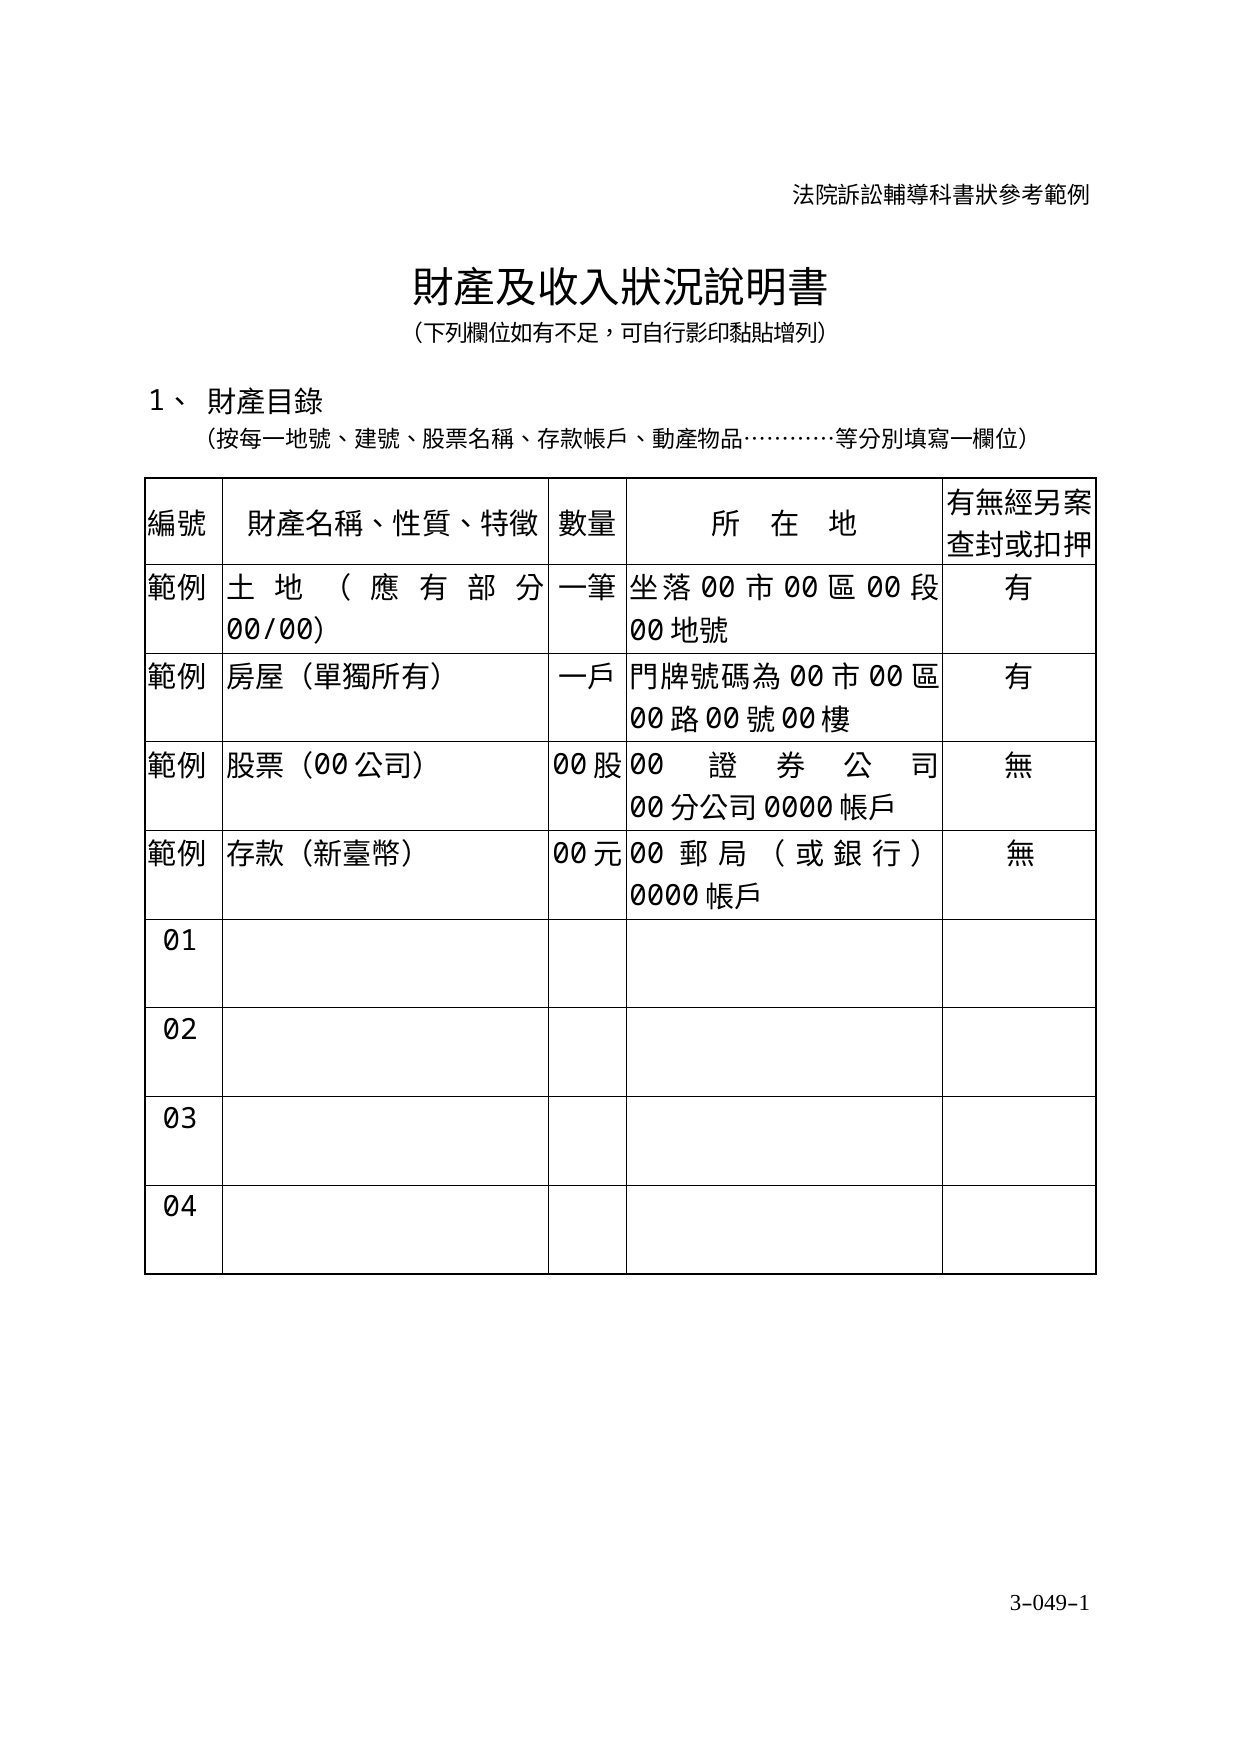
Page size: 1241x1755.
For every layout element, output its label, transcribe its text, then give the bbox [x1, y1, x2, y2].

table_cell 存款（新臺幣） [223, 831, 548, 918]
table_cell 01 [146, 920, 222, 1007]
table_cell 有無經另案查封或扣押 [943, 479, 1095, 564]
table_cell 所 在 地 [627, 479, 942, 564]
table_cell [627, 1186, 942, 1273]
table_cell 04 [146, 1186, 222, 1273]
table_cell [549, 1186, 626, 1273]
table_cell [627, 1008, 942, 1096]
table_cell 00元 [549, 831, 626, 918]
table_cell 坐落00市00區00段00地號 [627, 565, 942, 653]
table_cell [223, 920, 548, 1007]
table_cell 00郵局（或銀行） 0000帳戶 [627, 831, 942, 918]
table_cell 範例 [146, 831, 222, 918]
table_cell 數量 [549, 479, 626, 564]
table_cell [627, 920, 942, 1007]
table_cell [549, 920, 626, 1007]
table_cell [223, 1008, 548, 1096]
table_cell 00股 [549, 742, 626, 830]
table_cell 範例 [146, 654, 222, 741]
table_cell [943, 920, 1095, 1007]
table_cell 02 [146, 1008, 222, 1096]
table_cell 土地（應有部分00/00） [223, 565, 548, 653]
table_cell 一筆 [549, 565, 626, 653]
table_cell [943, 1186, 1095, 1273]
table_cell 03 [146, 1097, 222, 1184]
table_cell 門牌號碼為00市00區00路00號00樓 [627, 654, 942, 741]
table_cell 無 [943, 742, 1095, 830]
table_cell 房屋（單獨所有） [223, 654, 548, 741]
table_cell [223, 1097, 548, 1184]
table_cell 無 [943, 831, 1095, 918]
table_cell 財產目錄 （按每一地號、建號、股票名稱、存款帳戶、動產物品…………等分別填寫一欄位） [145, 378, 1096, 477]
table_cell 有 [943, 654, 1095, 741]
table_cell [943, 1008, 1095, 1096]
table_cell 範例 [146, 565, 222, 653]
table_cell [549, 1097, 626, 1184]
table_cell 一戶 [549, 654, 626, 741]
table_cell 編號 [146, 479, 222, 564]
table_cell 範例 [146, 742, 222, 830]
table_header 財產及收入狀況說明書 [145, 254, 1095, 314]
table_cell 股票（00公司） [223, 742, 548, 830]
table_cell （下列欄位如有不足，可自行影印黏貼增列） [145, 315, 1095, 378]
table_cell 有 [943, 565, 1095, 653]
table_cell [943, 1097, 1095, 1184]
table_cell 財產名稱、性質、特徵 [223, 479, 548, 564]
table_cell [223, 1186, 548, 1273]
table_cell 00證券公司 00分公司0000帳戶 [627, 742, 942, 830]
table_cell [627, 1097, 942, 1184]
table_cell [549, 1008, 626, 1096]
